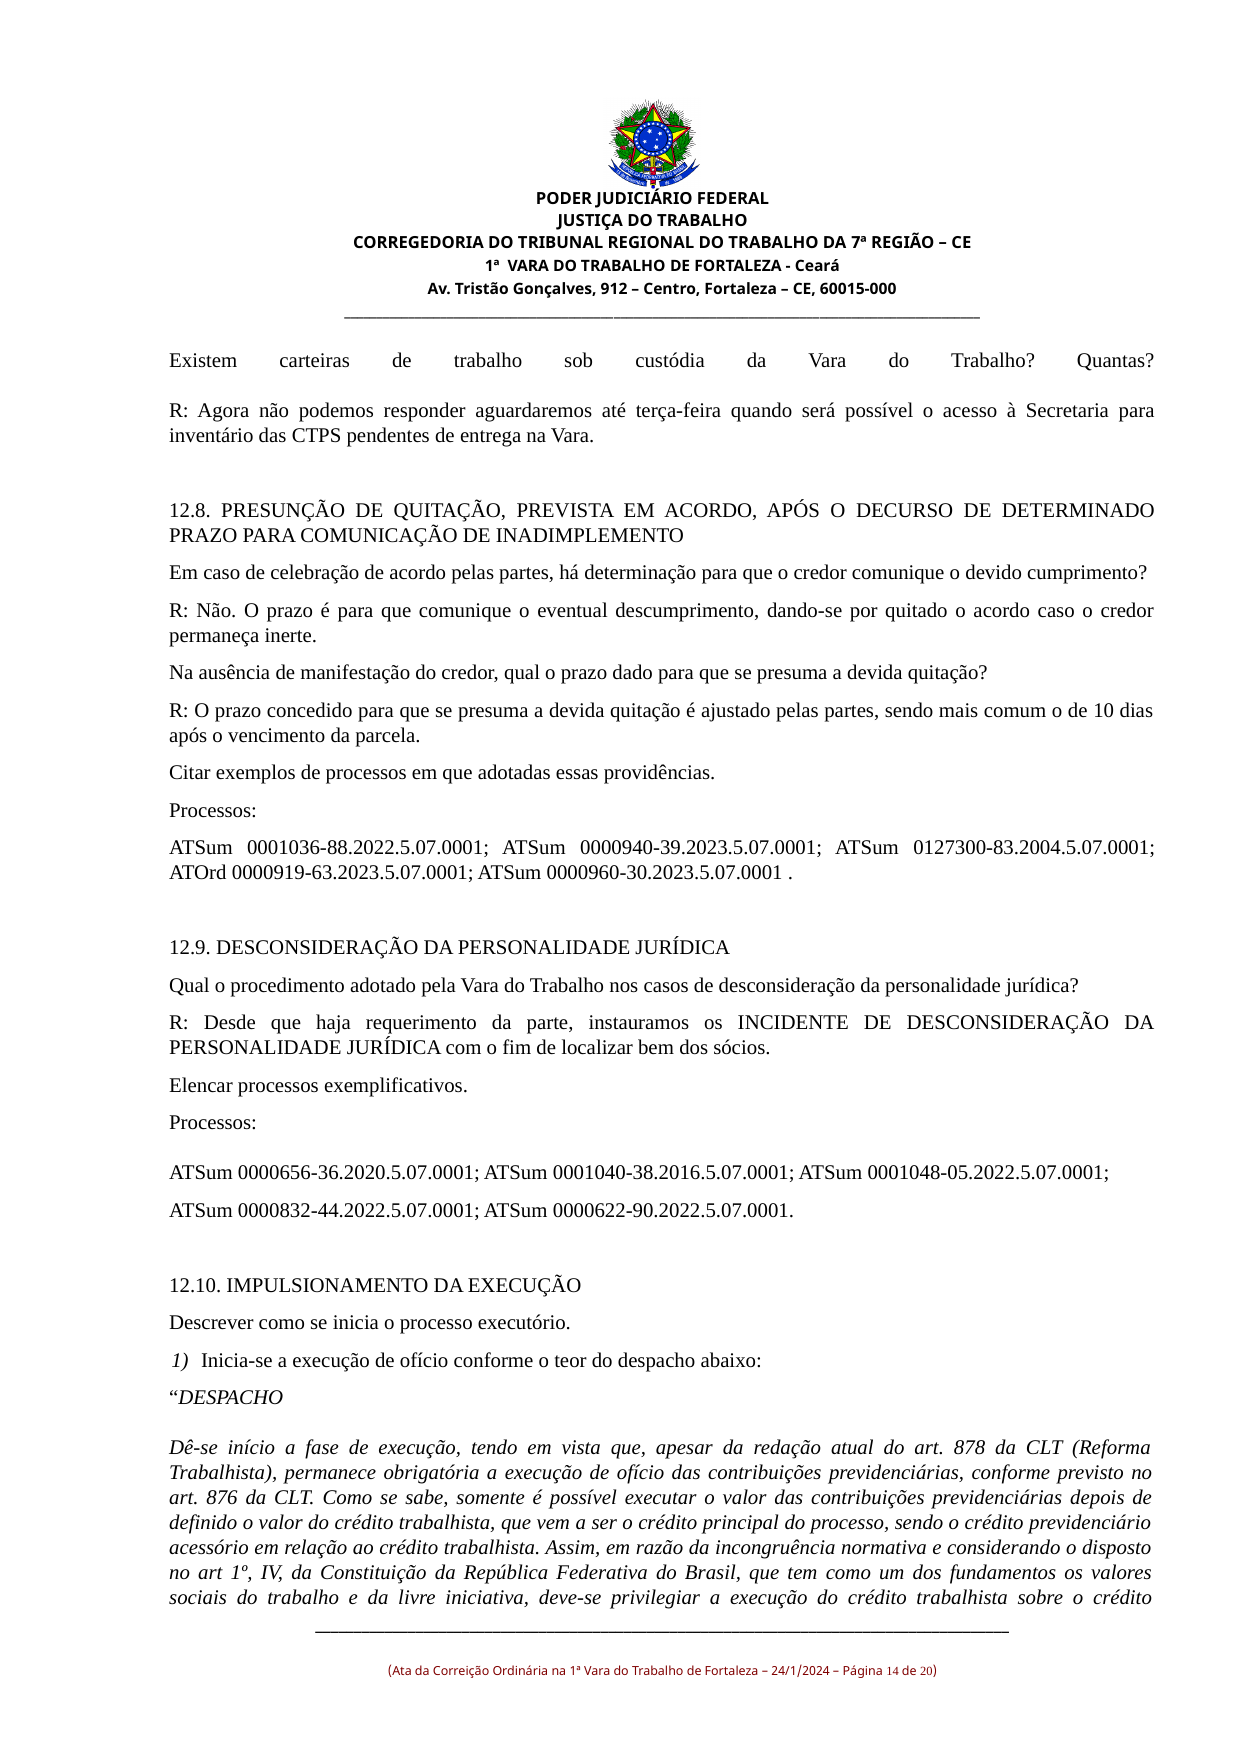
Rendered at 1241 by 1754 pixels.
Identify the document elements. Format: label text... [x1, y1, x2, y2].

text 12.8. PRESUNÇÃO DE QUITAÇÃO, PREVISTA EM ACORDO, APÓS O DECURSO DE DETERMINADO PRAZO PARA COMUNICAÇÃO DE INADIMPLEMENTO [169, 497, 1155, 547]
text Qual o procedimento adotado pela Vara do Trabalho nos casos de desconsideração da personalidade jurídica? [169, 972, 1155, 997]
text Descrever como se inicia o processo executório. [169, 1309, 1155, 1334]
text Existem carteiras de trabalho sob custódia da Vara do Trabalho? Quantas? R: Agora não podemos responder aguardaremos até terça-feira quando será possível o acesso à Secretaria para inventário das CTPS pendentes de entrega na Vara. [169, 347, 1155, 447]
text 12.9. DESCONSIDERAÇÃO DA PERSONALIDADE JURÍDICA [169, 934, 1155, 959]
picture [603, 97, 702, 190]
text Processos: [169, 797, 1155, 822]
text Citar exemplos de processos em que adotadas essas providências. [169, 759, 1155, 784]
text R: O prazo concedido para que se presuma a devida quitação é ajustado pelas partes, sendo mais comum o de 10 dias após o vencimento da parcela. [169, 697, 1155, 747]
text ATSum 0001036-88.2022.5.07.0001; ATSum 0000940-39.2023.5.07.0001; ATSum 0127300-83.2004.5.07.0001; ATOrd 0000919-63.2023.5.07.0001; ATSum 0000960-30.2023.5.07.0001 . [169, 834, 1155, 884]
text Elencar processos exemplificativos. [169, 1072, 1155, 1097]
text Processos: ATSum 0000656-36.2020.5.07.0001; ATSum 0001040-38.2016.5.07.0001; ATSum 0001048-05.2022.5.07.0001; [169, 1109, 1155, 1184]
text 1) Inicia-se a execução de ofício conforme o teor do despacho abaixo: [170, 1347, 1155, 1372]
text “DESPACHO Dê-se início a fase de execução, tendo em vista que, apesar da redação atual do art. 878 da CLT (Reforma Trabalhista), permanece obrigatória a execução de ofício das contribuições previdenciárias, conforme previsto no art. 876 da CLT. Como se sabe, somente é possível executar o valor das contribuições previdenciárias depois de definido o valor do crédito trabalhista, que vem a ser o crédito principal do processo, sendo o crédito previdenciário acessório em relação ao crédito trabalhista. Assim, em razão da incongruência normativa e considerando o disposto no art 1º, IV, da Constituição da República Federativa do Brasil, que tem como um dos fundamentos os valores sociais do trabalho e da livre iniciativa, deve-se privilegiar a execução do crédito trabalhista sobre o crédito [169, 1384, 1155, 1609]
text Na ausência de manifestação do credor, qual o prazo dado para que se presuma a devida quitação? [169, 659, 1155, 684]
text Em caso de celebração de acordo pelas partes, há determinação para que o credor comunique o devido cumprimento? [169, 559, 1155, 584]
text 12.10. IMPULSIONAMENTO DA EXECUÇÃO [169, 1272, 1155, 1297]
text ATSum 0000832-44.2022.5.07.0001; ATSum 0000622-90.2022.5.07.0001. [169, 1197, 1155, 1222]
text R: Desde que haja requerimento da parte, instauramos os INCIDENTE DE DESCONSIDERAÇÃO DA PERSONALIDADE JURÍDICA com o fim de localizar bem dos sócios. [169, 1009, 1155, 1059]
text R: Não. O prazo é para que comunique o eventual descumprimento, dando-se por quitado o acordo caso o credor permaneça inerte. [169, 597, 1155, 647]
